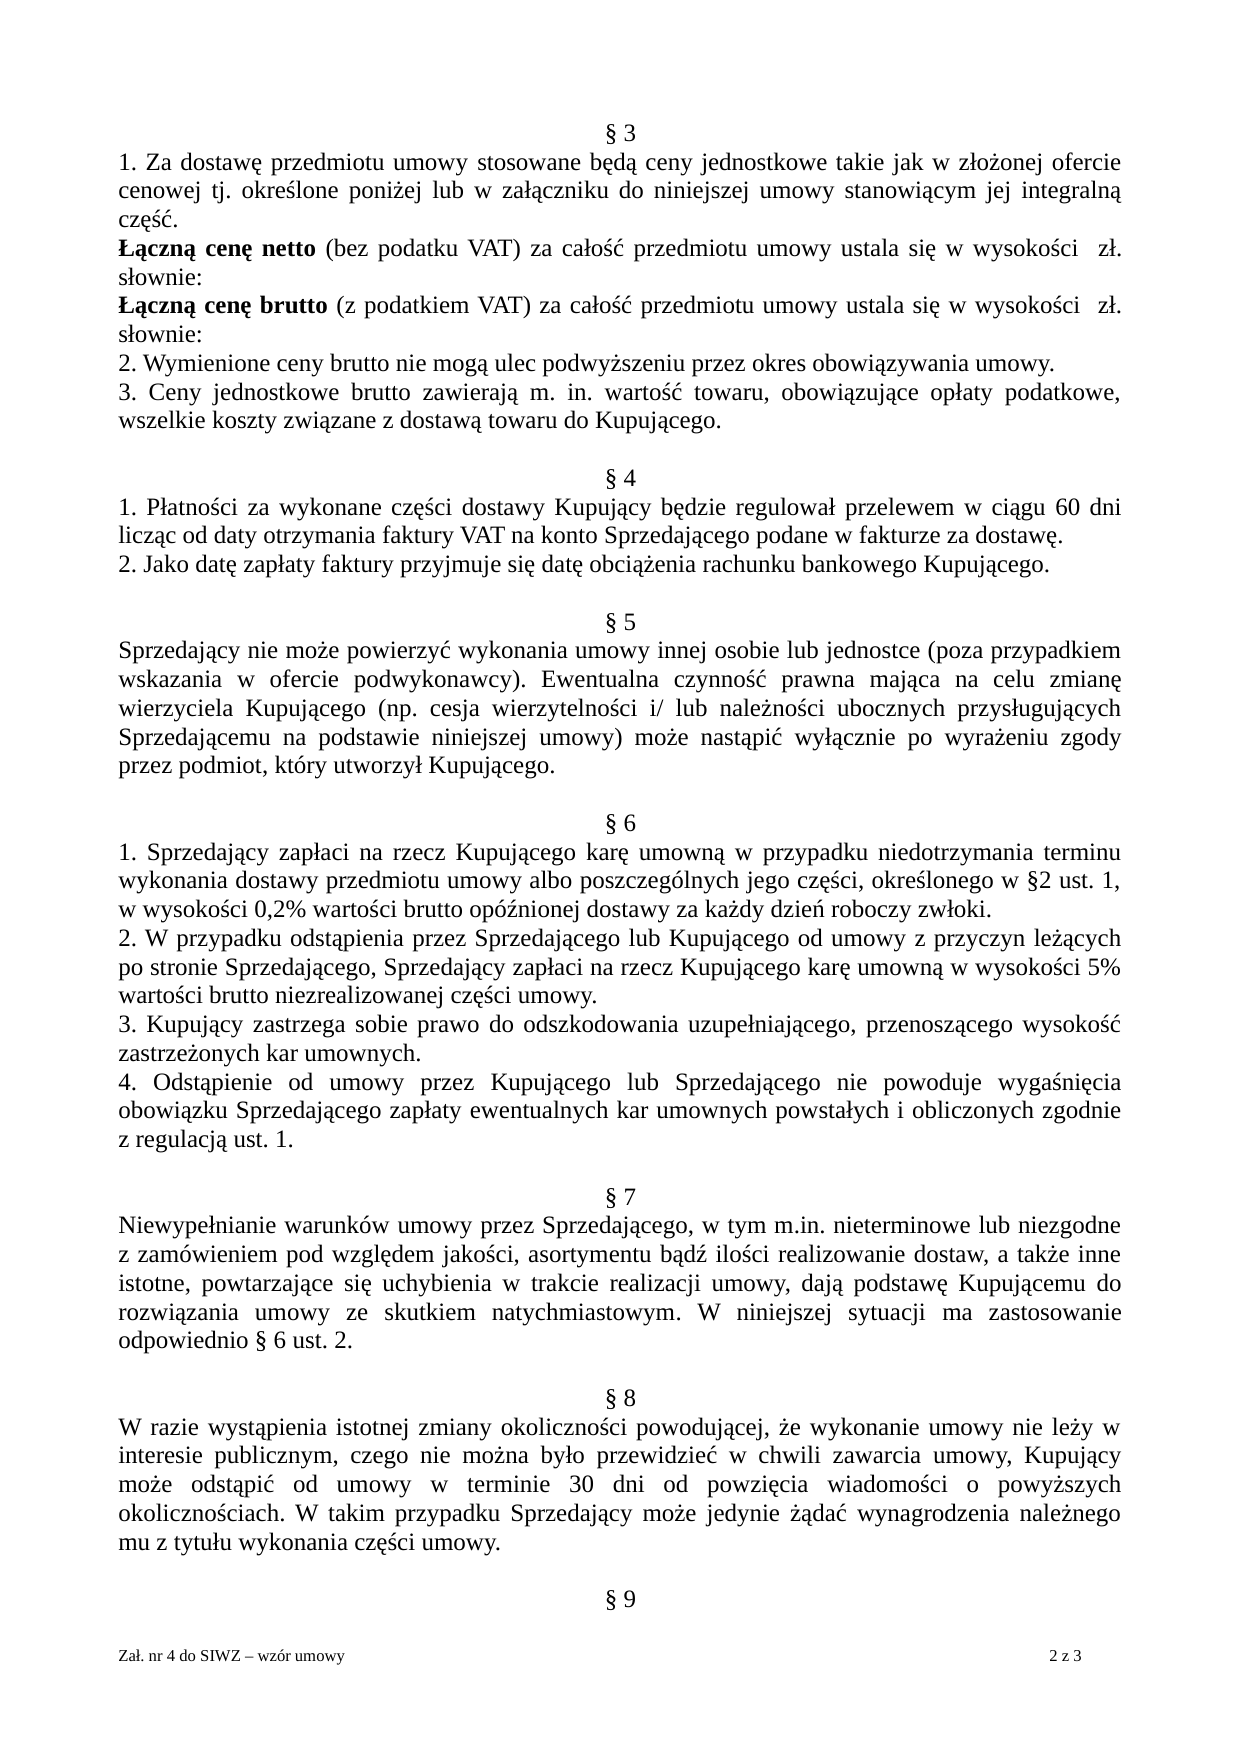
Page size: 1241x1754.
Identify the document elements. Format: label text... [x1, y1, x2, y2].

text 2. W przypadku odstąpienia przez Sprzedającego lub Kupującego od umowy z przyczyn leżących po stronie Sprzedającego, Sprzedający zapłaci na rzecz Kupującego karę umowną w wysokości 5% wartości brutto niezrealizowanej części umowy. [118, 923, 1122, 1009]
text 3. Ceny jednostkowe brutto zawierają m. in. wartość towaru, obowiązujące opłaty podatkowe, wszelkie koszty związane z dostawą towaru do Kupującego. [118, 377, 1122, 434]
text Łączną cenę netto (bez podatku VAT) za całość przedmiotu umowy ustala się w wysokości zł. słownie: [118, 233, 1122, 291]
text 1. Sprzedający zapłaci na rzecz Kupującego karę umowną w przypadku niedotrzymania terminu wykonania dostawy przedmiotu umowy albo poszczególnych jego części, określonego w §2 ust. 1, w wysokości 0,2% wartości brutto opóźnionej dostawy za każdy dzień roboczy zwłoki. [118, 837, 1122, 923]
text § 4 [118, 463, 1122, 492]
text Niewypełnianie warunków umowy przez Sprzedającego, w tym m.in. nieterminowe lub niezgodne z zamówieniem pod względem jakości, asortymentu bądź ilości realizowanie dostaw, a także inne istotne, powtarzające się uchybienia w trakcie realizacji umowy, dają podstawę Kupującemu do rozwiązania umowy ze skutkiem natychmiastowym. W niniejszej sytuacji ma zastosowanie odpowiednio § 6 ust. 2. [118, 1211, 1122, 1354]
text 2. Jako datę zapłaty faktury przyjmuje się datę obciążenia rachunku bankowego Kupującego. [118, 549, 1122, 578]
text 1. Płatności za wykonane części dostawy Kupujący będzie regulował przelewem w ciągu 60 dni licząc od daty otrzymania faktury VAT na konto Sprzedającego podane w fakturze za dostawę. [118, 492, 1122, 549]
text § 7 [118, 1182, 1122, 1211]
text § 8 [118, 1383, 1122, 1412]
text 1. Za dostawę przedmiotu umowy stosowane będą ceny jednostkowe takie jak w złożonej ofercie cenowej tj. określone poniżej lub w załączniku do niniejszej umowy stanowiącym jej integralną część. [118, 147, 1122, 233]
text Sprzedający nie może powierzyć wykonania umowy innej osobie lub jednostce (poza przypadkiem wskazania w ofercie podwykonawcy). Ewentualna czynność prawna mająca na celu zmianę wierzyciela Kupującego (np. cesja wierzytelności i/ lub należności ubocznych przysługujących Sprzedającemu na podstawie niniejszej umowy) może nastąpić wyłącznie po wyrażeniu zgody przez podmiot, który utworzył Kupującego. [118, 636, 1122, 779]
text § 6 [118, 808, 1122, 837]
text § 9 [118, 1584, 1122, 1613]
text § 3 [118, 118, 1122, 147]
text § 5 [118, 607, 1122, 636]
text Łączną cenę brutto (z podatkiem VAT) za całość przedmiotu umowy ustala się w wysokości zł. słownie: [118, 291, 1122, 348]
text 4. Odstąpienie od umowy przez Kupującego lub Sprzedającego nie powoduje wygaśnięcia obowiązku Sprzedającego zapłaty ewentualnych kar umownych powstałych i obliczonych zgodnie z regulacją ust. 1. [118, 1067, 1122, 1153]
text 3. Kupujący zastrzega sobie prawo do odszkodowania uzupełniającego, przenoszącego wysokość zastrzeżonych kar umownych. [118, 1009, 1122, 1067]
text W razie wystąpienia istotnej zmiany okoliczności powodującej, że wykonanie umowy nie leży w interesie publicznym, czego nie można było przewidzieć w chwili zawarcia umowy, Kupujący może odstąpić od umowy w terminie 30 dni od powzięcia wiadomości o powyższych okolicznościach. W takim przypadku Sprzedający może jedynie żądać wynagrodzenia należnego mu z tytułu wykonania części umowy. [118, 1412, 1122, 1556]
text 2. Wymienione ceny brutto nie mogą ulec podwyższeniu przez okres obowiązywania umowy. [118, 348, 1122, 377]
